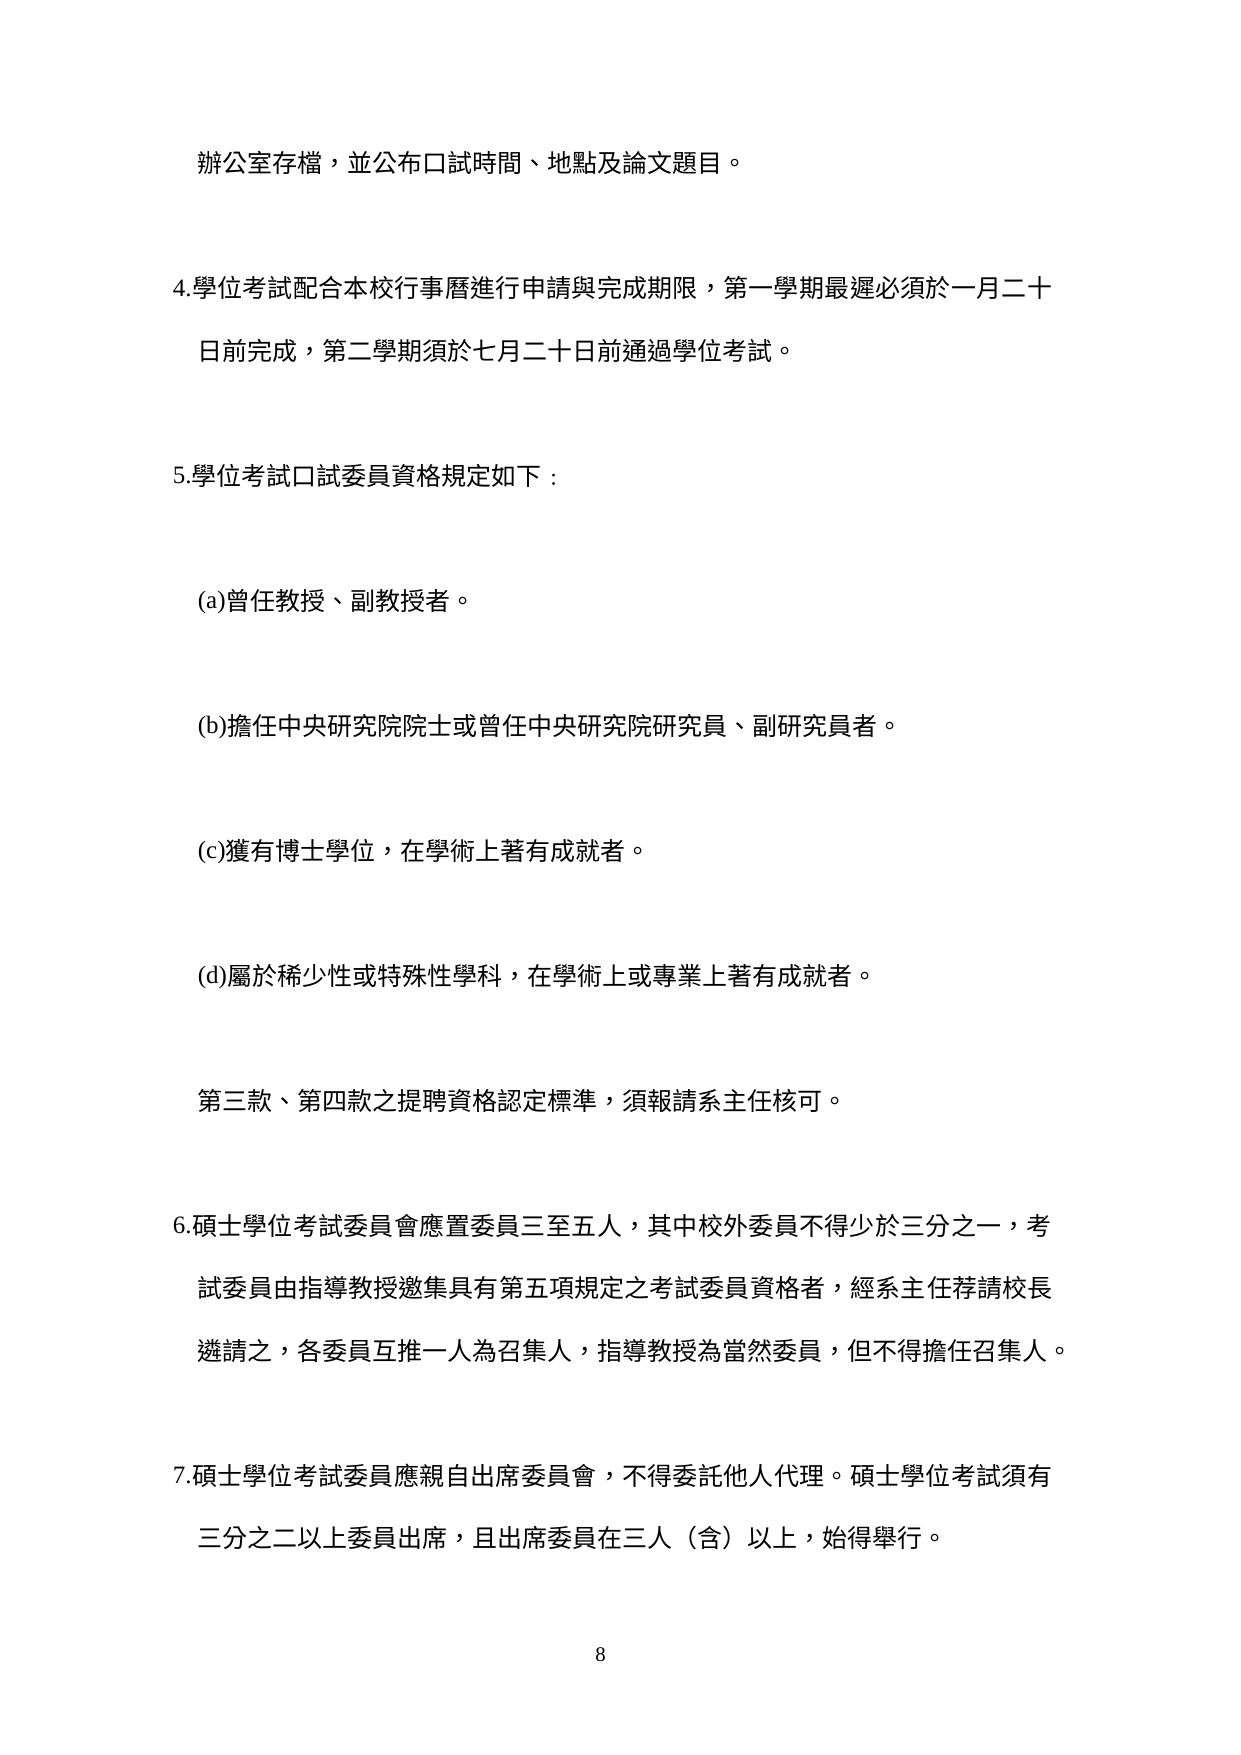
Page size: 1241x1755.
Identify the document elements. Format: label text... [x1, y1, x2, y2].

text 4.學位考試配合本校行事曆進行申請與完成期限，第一學期最遲必須於一月二十日前完成，第二學期須於七月二十日前通過學位考試。 [173, 245, 1053, 370]
text (d)屬於稀少性或特殊性學科，在學術上或專業上著有成就者。 [148, 933, 1053, 995]
text (a)曾任教授、副教授者。 [148, 558, 1053, 620]
text 6.碩士學位考試委員會應置委員三至五人，其中校外委員不得少於三分之一，考試委員由指導教授邀集具有第五項規定之考試委員資格者，經系主任荐請校長遴請之，各委員互推一人為召集人，指導教授為當然委員，但不得擔任召集人。 [173, 1183, 1053, 1370]
text (c)獲有博士學位，在學術上著有成就者。 [148, 808, 1053, 870]
text (b)擔任中央研究院院士或曾任中央研究院研究員、副研究員者。 [148, 683, 1053, 745]
text 3.碩士生申請學位考試規定，依本校研究生學位考試辦法辦理。申請學位考試者，須於學位考試日期二週前，依規定格式填寫參加『碩士班畢業論文口試申請表』一式兩份，經指導教授及系主任核准後，正本送教務處會辦，影本交由系辦公室存檔，並公布口試時間、地點及論文題目。 [173, 120, 1053, 183]
text 7.碩士學位考試委員應親自出席委員會，不得委託他人代理。碩士學位考試須有三分之二以上委員出席，且出席委員在三人（含）以上，始得舉行。 [173, 1433, 1053, 1558]
text 5.學位考試口試委員資格規定如下﹕ [148, 433, 1053, 495]
text 第三款、第四款之提聘資格認定標準，須報請系主任核可。 [148, 1058, 1053, 1120]
